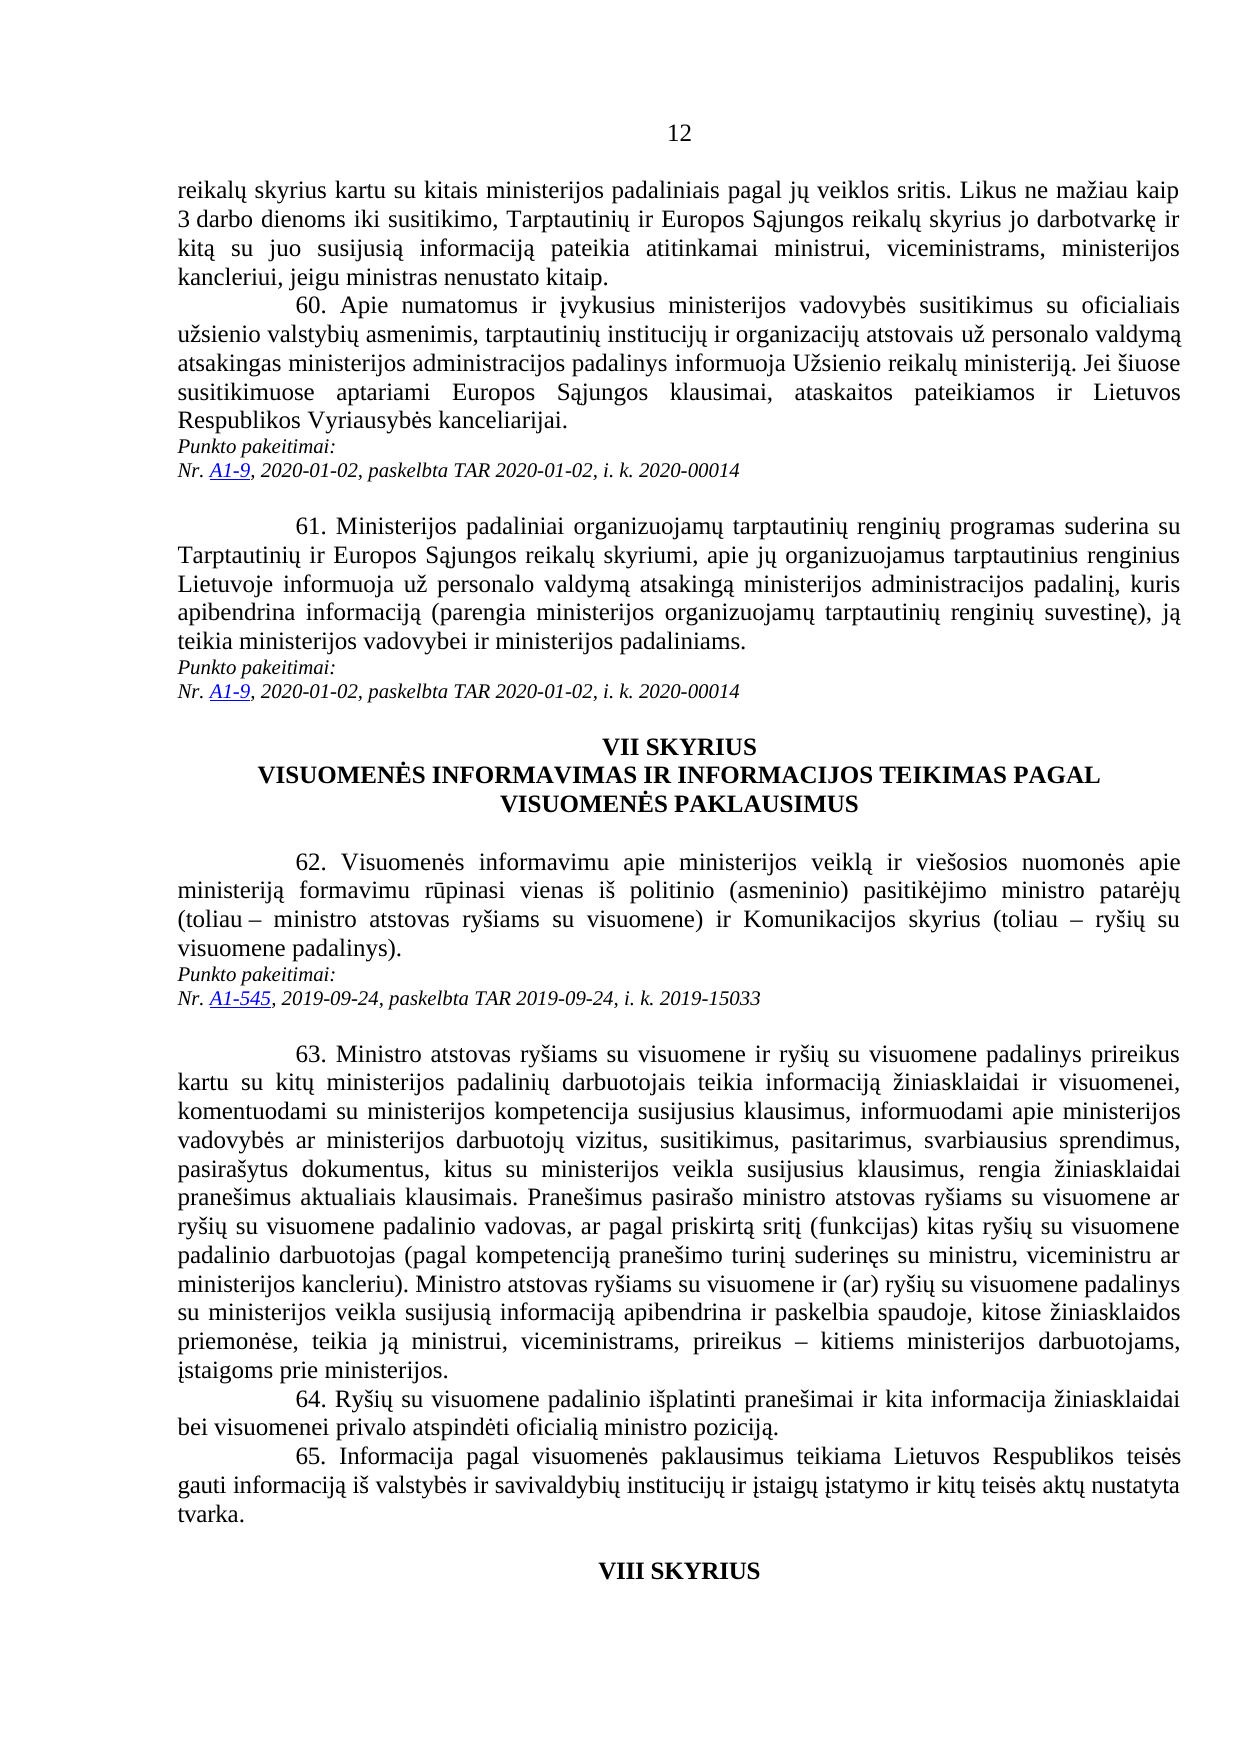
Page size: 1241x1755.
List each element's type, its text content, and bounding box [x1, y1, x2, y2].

text Punkto pakeitimai: [177, 962, 1181, 986]
text Punkto pakeitimai: [177, 434, 1181, 458]
text VIII SKYRIUS [177, 1556, 1181, 1585]
text Punkto pakeitimai: [177, 655, 1181, 679]
text Nr. A1-545, 2019-09-24, paskelbta TAR 2019-09-24, i. k. 2019-15033 [177, 986, 1181, 1010]
text 62. Visuomenės informavimu apie ministerijos veiklą ir viešosios nuomonės apie ministeriją formavimu rūpinasi vienas iš politinio (asmeninio) pasitikėjimo ministro patarėjų (toliau – ministro atstovas ryšiams su visuomene) ir Komunikacijos skyrius (toliau – ryšių su visuomene padalinys). [177, 847, 1181, 962]
text reikalų skyrius kartu su kitais ministerijos padaliniais pagal jų veiklos sritis. Likus ne mažiau kaip 3 darbo dienoms iki susitikimo, Tarptautinių ir Europos Sąjungos reikalų skyrius jo darbotvarkę ir kitą su juo susijusią informaciją pateikia atitinkamai ministrui, viceministrams, ministerijos kancleriui, jeigu ministras nenustato kitaip. [177, 176, 1181, 291]
text 61. Ministerijos padaliniai organizuojamų tarptautinių renginių programas suderina su Tarptautinių ir Europos Sąjungos reikalų skyriumi, apie jų organizuojamus tarptautinius renginius Lietuvoje informuoja už personalo valdymą atsakingą ministerijos administracijos padalinį, kuris apibendrina informaciją (parengia ministerijos organizuojamų tarptautinių renginių suvestinę), ją teikia ministerijos vadovybei ir ministerijos padaliniams. [177, 511, 1181, 655]
text VISUOMENĖS PAKLAUSIMUS [177, 789, 1181, 818]
text VII SKYRIUS [177, 732, 1181, 761]
text Nr. A1-9, 2020-01-02, paskelbta TAR 2020-01-02, i. k. 2020-00014 [177, 679, 1181, 703]
text 60. Apie numatomus ir įvykusius ministerijos vadovybės susitikimus su oficialiais užsienio valstybių asmenimis, tarptautinių institucijų ir organizacijų atstovais už personalo valdymą atsakingas ministerijos administracijos padalinys informuoja Užsienio reikalų ministeriją. Jei šiuose susitikimuose aptariami Europos Sąjungos klausimai, ataskaitos pateikiamos ir Lietuvos Respublikos Vyriausybės kanceliarijai. [177, 291, 1181, 434]
text VISUOMENĖS INFORMAVIMAS IR INFORMACIJOS TEIKIMAS PAGAL [177, 761, 1181, 789]
text Nr. A1-9, 2020-01-02, paskelbta TAR 2020-01-02, i. k. 2020-00014 [177, 458, 1181, 482]
text 63. Ministro atstovas ryšiams su visuomene ir ryšių su visuomene padalinys prireikus kartu su kitų ministerijos padalinių darbuotojais teikia informaciją žiniasklaidai ir visuomenei, komentuodami su ministerijos kompetencija susijusius klausimus, informuodami apie ministerijos vadovybės ar ministerijos darbuotojų vizitus, susitikimus, pasitarimus, svarbiausius sprendimus, pasirašytus dokumentus, kitus su ministerijos veikla susijusius klausimus, rengia žiniasklaidai pranešimus aktualiais klausimais. Pranešimus pasirašo ministro atstovas ryšiams su visuomene ar ryšių su visuomene padalinio vadovas, ar pagal priskirtą sritį (funkcijas) kitas ryšių su visuomene padalinio darbuotojas (pagal kompetenciją pranešimo turinį suderinęs su ministru, viceministru ar ministerijos kancleriu). Ministro atstovas ryšiams su visuomene ir (ar) ryšių su visuomene padalinys su ministerijos veikla susijusią informaciją apibendrina ir paskelbia spaudoje, kitose žiniasklaidos priemonėse, teikia ją ministrui, viceministrams, prireikus – kitiems ministerijos darbuotojams, įstaigoms prie ministerijos. [177, 1039, 1181, 1384]
text 64. Ryšių su visuomene padalinio išplatinti pranešimai ir kita informacija žiniasklaidai bei visuomenei privalo atspindėti oficialią ministro poziciją. [177, 1384, 1181, 1441]
text 65. Informacija pagal visuomenės paklausimus teikiama Lietuvos Respublikos teisės gauti informaciją iš valstybės ir savivaldybių institucijų ir įstaigų įstatymo ir kitų teisės aktų nustatyta tvarka. [177, 1441, 1181, 1527]
